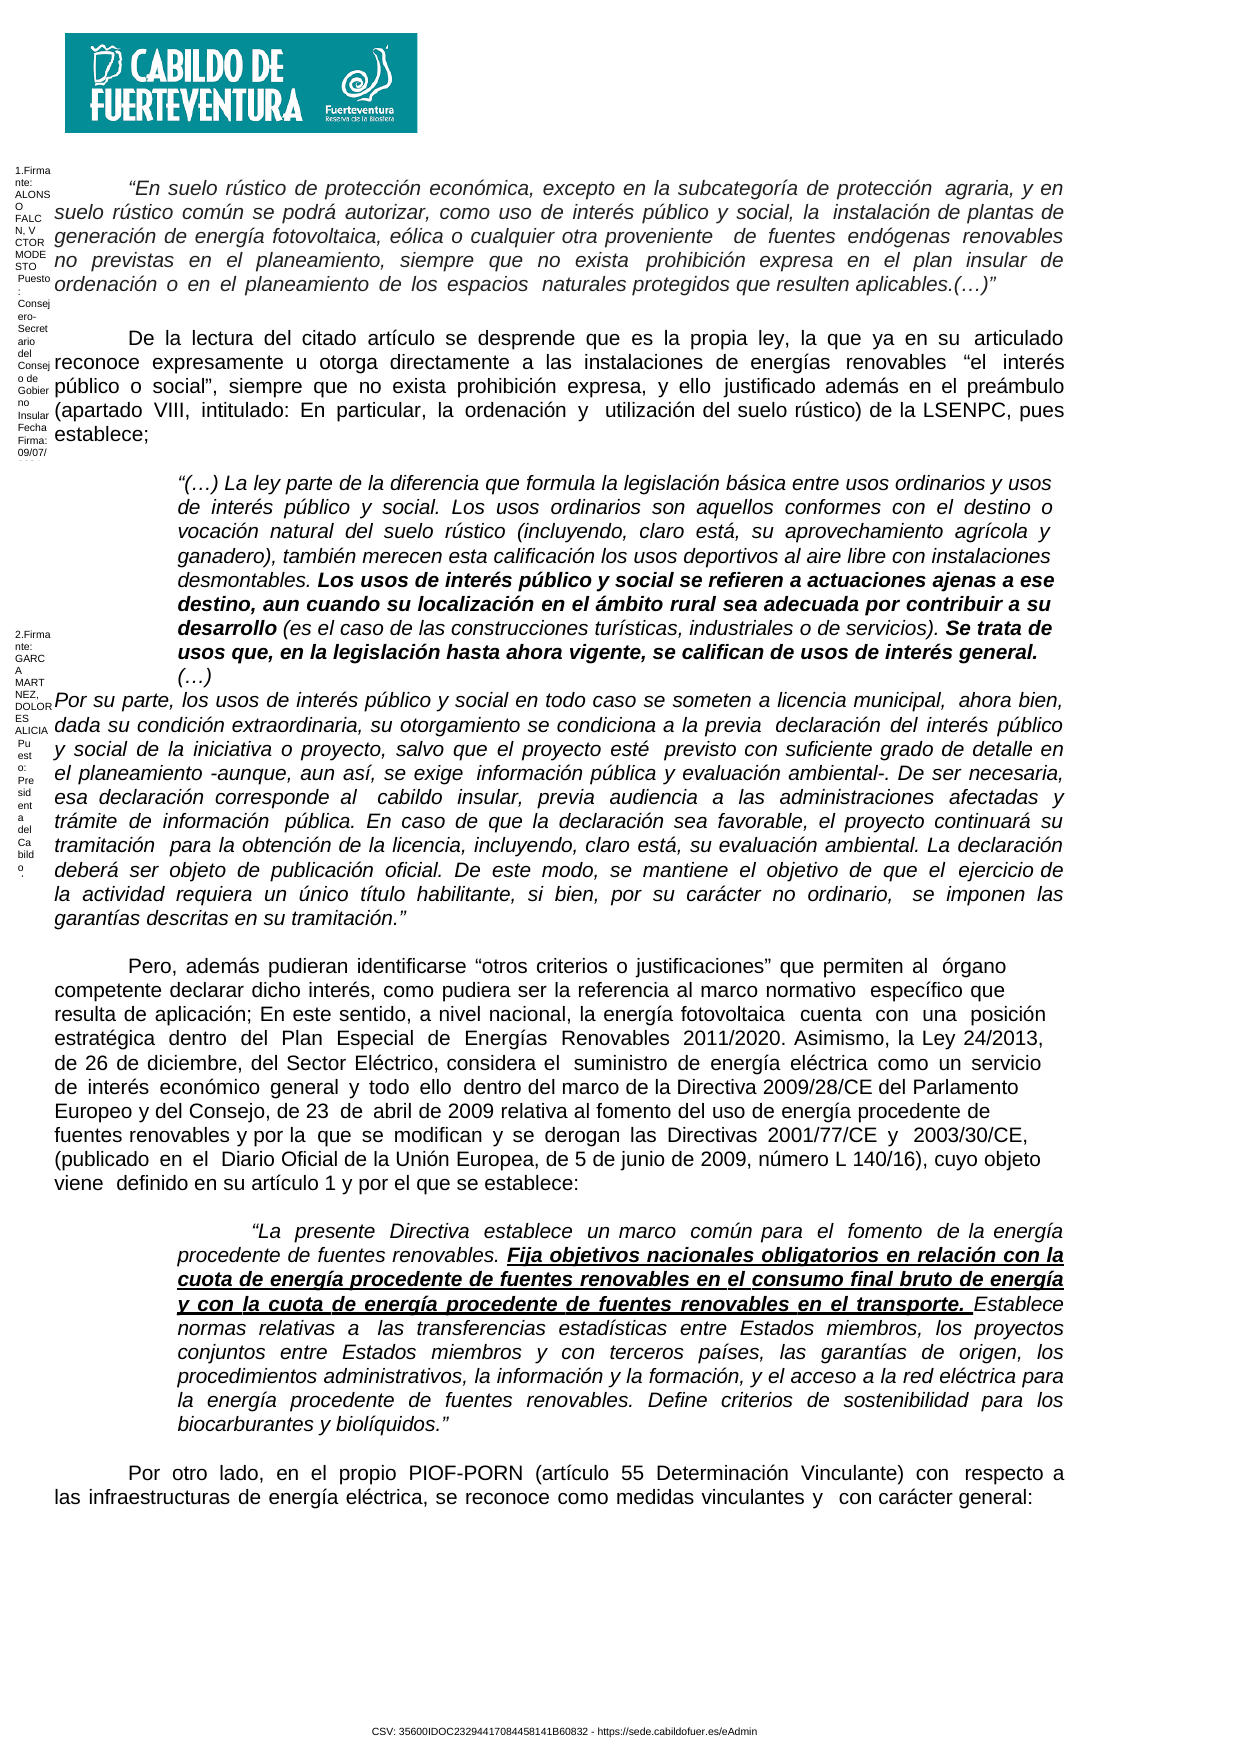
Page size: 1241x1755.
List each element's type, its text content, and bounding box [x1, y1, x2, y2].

text Puesto: Consejero-Secretario del Consejo de Gobierno Insular Fecha Firma: 09/07/2024 13:09:07 [18, 273, 51, 461]
text [13, 164, 52, 461]
text “(…) La ley parte de la diferencia que formula la legislación básica entre usos ordinarios y usos de interés público y social. Los usos ordinarios son aquellos conformes con el destino o vocación natural del suelo rústico (incluyendo, claro está, su aprovechamiento agrícola y ganadero), también merecen esta calificación los usos deportivos al aire libre con instalaciones desmontables. Los usos de interés público y social se refieren a actuaciones ajenas a ese destino, aun cuando su localización en el ámbito rural sea adecuada por contribuir a su desarrollo (es el caso de las construcciones turísticas, industriales o de servicios). Se trata de usos que, en la legislación hasta ahora vigente, se califican de usos de interés general. (…) [177, 471, 1063, 688]
text Por su parte, los usos de interés público y social en todo caso se someten a licencia municipal, ahora bien, dada su condición extraordinaria, su otorgamiento se condiciona a la previa declaración del interés público y social de la iniciativa o proyecto, salvo que el proyecto esté previsto con suficiente grado de detalle en el planeamiento -aunque, aun así, se exige información pública y evaluación ambiental-. De ser necesaria, esa declaración corresponde al cabildo insular, previa audiencia a las administraciones afectadas y trámite de información pública. En caso de que la declaración sea favorable, el proyecto continuará su tramitación para la obtención de la licencia, incluyendo, claro está, su evaluación ambiental. La declaración deberá ser objeto de publicación oficial. De este modo, se mantiene el objetivo de que el ejercicio de la actividad requiera un único título habilitante, si bien, por su carácter no ordinario, se imponen las garantías descritas en su tramitación.” [54, 688, 1064, 930]
subtitle De la lectura del citado artículo se desprende que es la propia ley, la que ya en su articulado reconoce expresamente u otorga directamente a las instalaciones de energías renovables “el interés público o social”, siempre que no exista prohibición expresa, y ello justificado además en el preámbulo (apartado VIII, intitulado: En particular, la ordenación y utilización del suelo rústico) de la LSENPC, pues establece; [54, 326, 1064, 446]
text Puesto: Presidenta del Cabildo de Fuerteventura Fecha Firma: 09/07/2024 13:35:40 [18, 737, 34, 877]
subtitle Pero, además pudieran identificarse “otros criterios o justificaciones” que permiten al órgano competente declarar dicho interés, como pudiera ser la referencia al marco normativo específico que resulta de aplicación; En este sentido, a nivel nacional, la energía fotovoltaica cuenta con una posición estratégica dentro del Plan Especial de Energías Renovables 2011/2020. Asimismo, la Ley 24/2013, de 26 de diciembre, del Sector Eléctrico, considera el suministro de energía eléctrica como un servicio de interés económico general y todo ello dentro del marco de la Directiva 2009/28/CE del Parlamento Europeo y del Consejo, de 23 de abril de 2009 relativa al fomento del uso de energía procedente de fuentes renovables y por la que se modifican y se derogan las Directivas 2001/77/CE y 2003/30/CE, (publicado en el Diario Oficial de la Unión Europea, de 5 de junio de 2009, número L 140/16), cuyo objeto viene definido en su artículo 1 y por el que se establece: [54, 954, 1064, 1195]
text “La presente Directiva establece un marco común para el fomento de la energía procedente de fuentes renovables. Fija objetivos nacionales obligatorios en relación con la cuota de energía procedente de fuentes renovables en el consumo final bruto de energía [177, 1219, 1064, 1288]
text “En suelo rústico de protección económica, excepto en la subcategoría de protección agraria, y en suelo rústico común se podrá autorizar, como uso de interés público y social, la instalación de plantas de generación de energía fotovoltaica, eólica o cualquier otra proveniente de fuentes endógenas renovables no previstas en el planeamiento, siempre que no exista prohibición expresa en el plan insular de ordenación o en el planeamiento de los espacios naturales protegidos que resulten aplicables.(…)” [54, 175, 1064, 296]
text y con la cuota de energía procedente de fuentes renovables en el transporte. Establece normas relativas a las transferencias estadísticas entre Estados miembros, los proyectos conjuntos entre Estados miembros y con terceros países, las garantías de origen, los procedimientos administrativos, la información y la formación, y el acceso a la red eléctrica para la energía procedente de fuentes renovables. Define criterios de sostenibilidad para los biocarburantes y biolíquidos.” [177, 1290, 1064, 1436]
text 2.Firmante: GARC A MART NEZ, DOLORES ALICIA [15, 629, 52, 737]
text 1.Firmante: ALONSO FALC N, V CTOR MODESTO [15, 165, 52, 273]
subtitle Por otro lado, en el propio PIOF-PORN (artículo 55 Determinación Vinculante) con respecto a las infraestructuras de energía eléctrica, se reconoce como medidas vinculantes y con carácter general: [54, 1461, 1064, 1509]
